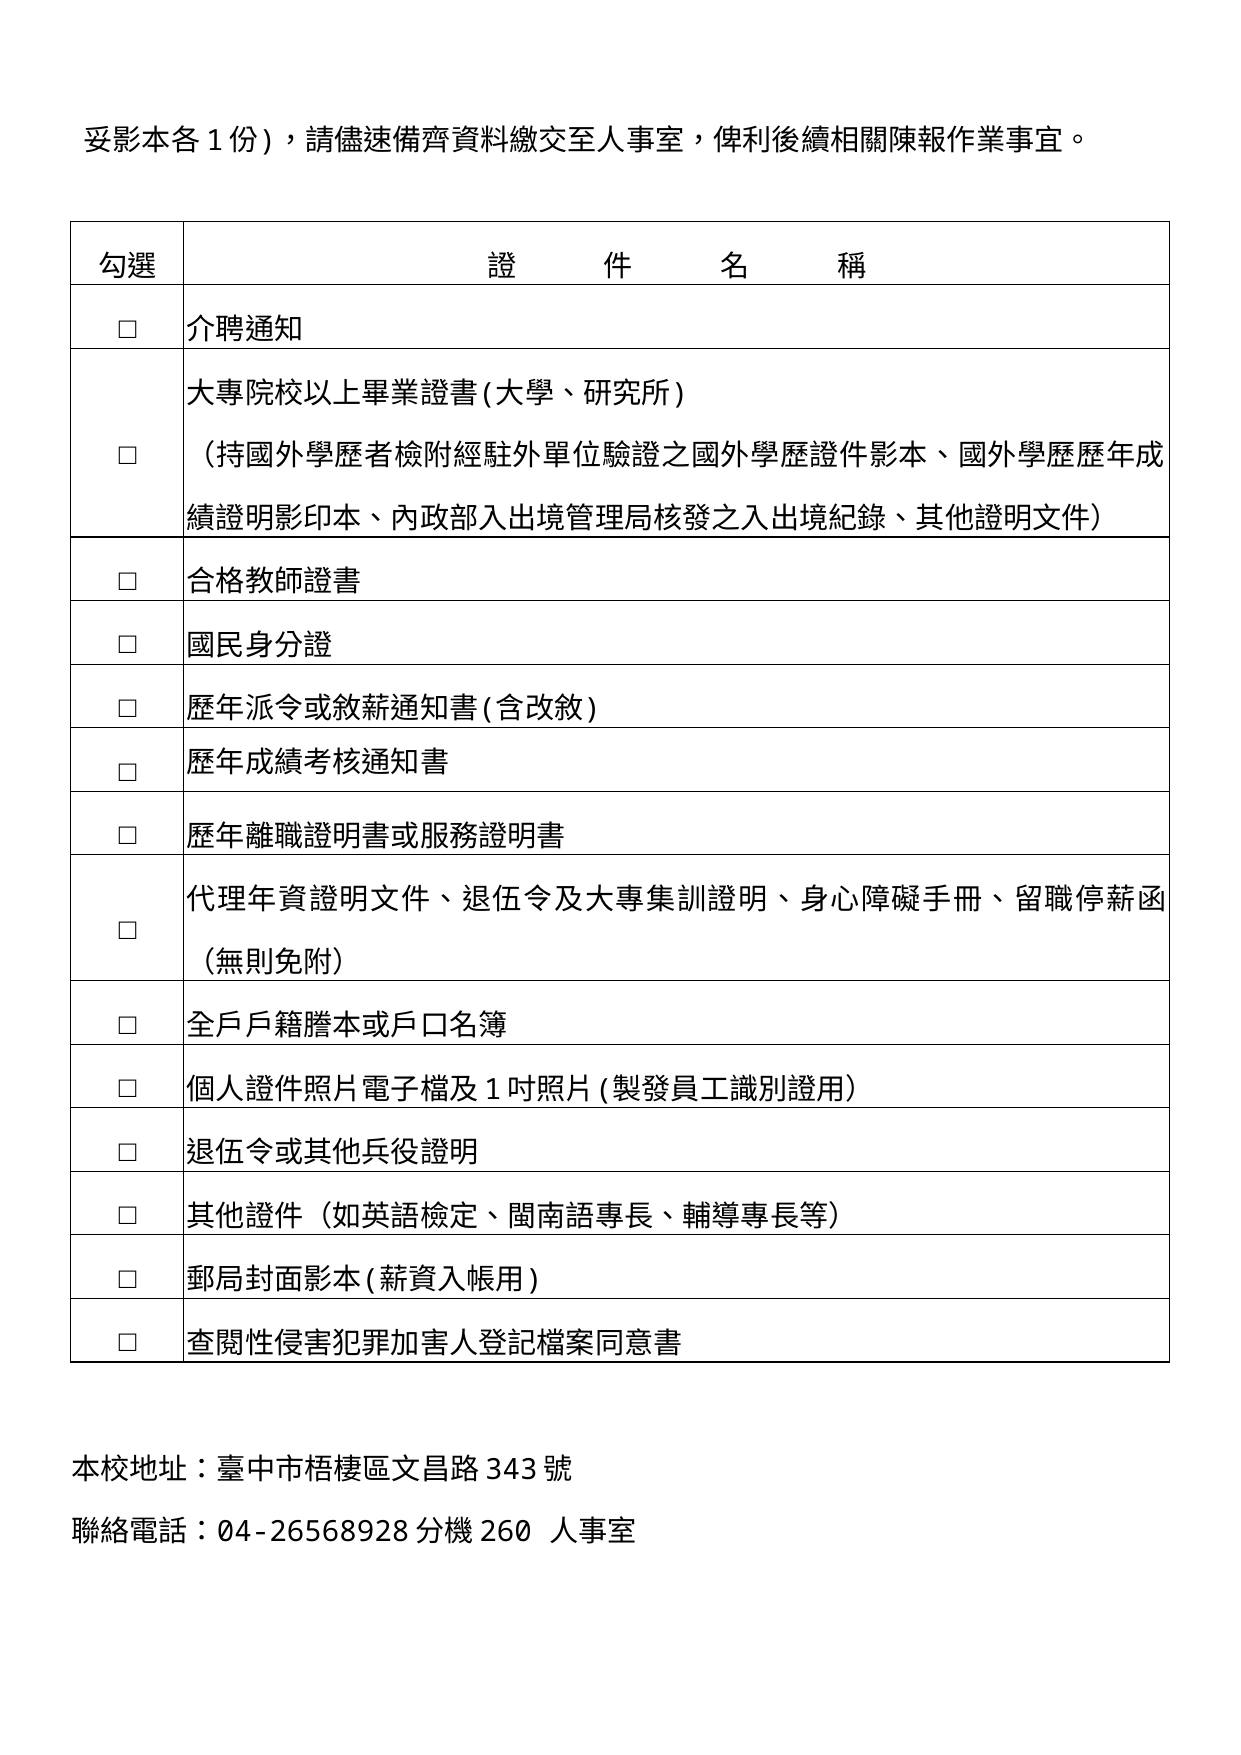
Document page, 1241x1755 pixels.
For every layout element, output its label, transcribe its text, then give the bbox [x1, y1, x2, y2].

table_cell 個人證件照片電子檔及1吋照片(製發員工識別證用） [184, 1045, 1169, 1107]
table_cell 國民身分證 [184, 601, 1169, 663]
table_cell 郵局封面影本(薪資入帳用) [184, 1235, 1169, 1298]
text 聯絡電話：04-26568928分機260 人事室 [71, 1487, 1169, 1550]
table_cell □ [71, 981, 183, 1044]
table_cell □ [71, 792, 183, 854]
table_cell □ [71, 1108, 183, 1171]
table_cell 退伍令或其他兵役證明 [184, 1108, 1169, 1171]
table_cell 合格教師證書 [184, 538, 1169, 600]
table_cell 介聘通知 [184, 285, 1169, 348]
table_cell □ [71, 1299, 183, 1361]
table_cell 歷年派令或敘薪通知書(含改敘) [184, 665, 1169, 727]
table_cell □ [71, 601, 183, 663]
table_cell 歷年成績考核通知書 [184, 728, 1169, 791]
table_cell 歷年離職證明書或服務證明書 [184, 792, 1169, 854]
table_cell 其他證件（如英語檢定、閩南語專長、輔導專長等） [184, 1172, 1169, 1234]
table_cell □ [71, 1172, 183, 1234]
table_cell □ [71, 1235, 183, 1298]
table_cell 全戶戶籍謄本或戶口名簿 [184, 981, 1169, 1044]
table_cell □ [71, 538, 183, 600]
table_cell □ [71, 728, 183, 791]
table_cell □ [71, 1045, 183, 1107]
text 妥影本各1份)，請儘速備齊資料繳交至人事室，俾利後續相關陳報作業事宜。 [83, 96, 1169, 158]
text 本校地址：臺中市梧棲區文昌路343號 [71, 1425, 1169, 1487]
table_header 勾選 [71, 222, 183, 284]
table_header 證 件 名 稱 [184, 222, 1169, 284]
table_cell □ [71, 665, 183, 727]
table_cell 查閱性侵害犯罪加害人登記檔案同意書 [184, 1299, 1169, 1361]
table_cell □ [71, 285, 183, 348]
table_cell □ [71, 855, 183, 980]
table_cell □ [71, 349, 183, 536]
table_cell 大專院校以上畢業證書(大學、研究所) （持國外學歷者檢附經駐外單位驗證之國外學歷證件影本、國外學歷歷年成績證明影印本、內政部入出境管理局核發之入出境紀錄、其他證明文件） [184, 349, 1169, 536]
table_cell 代理年資證明文件、退伍令及大專集訓證明、身心障礙手冊、留職停薪函（無則免附） [184, 855, 1169, 980]
